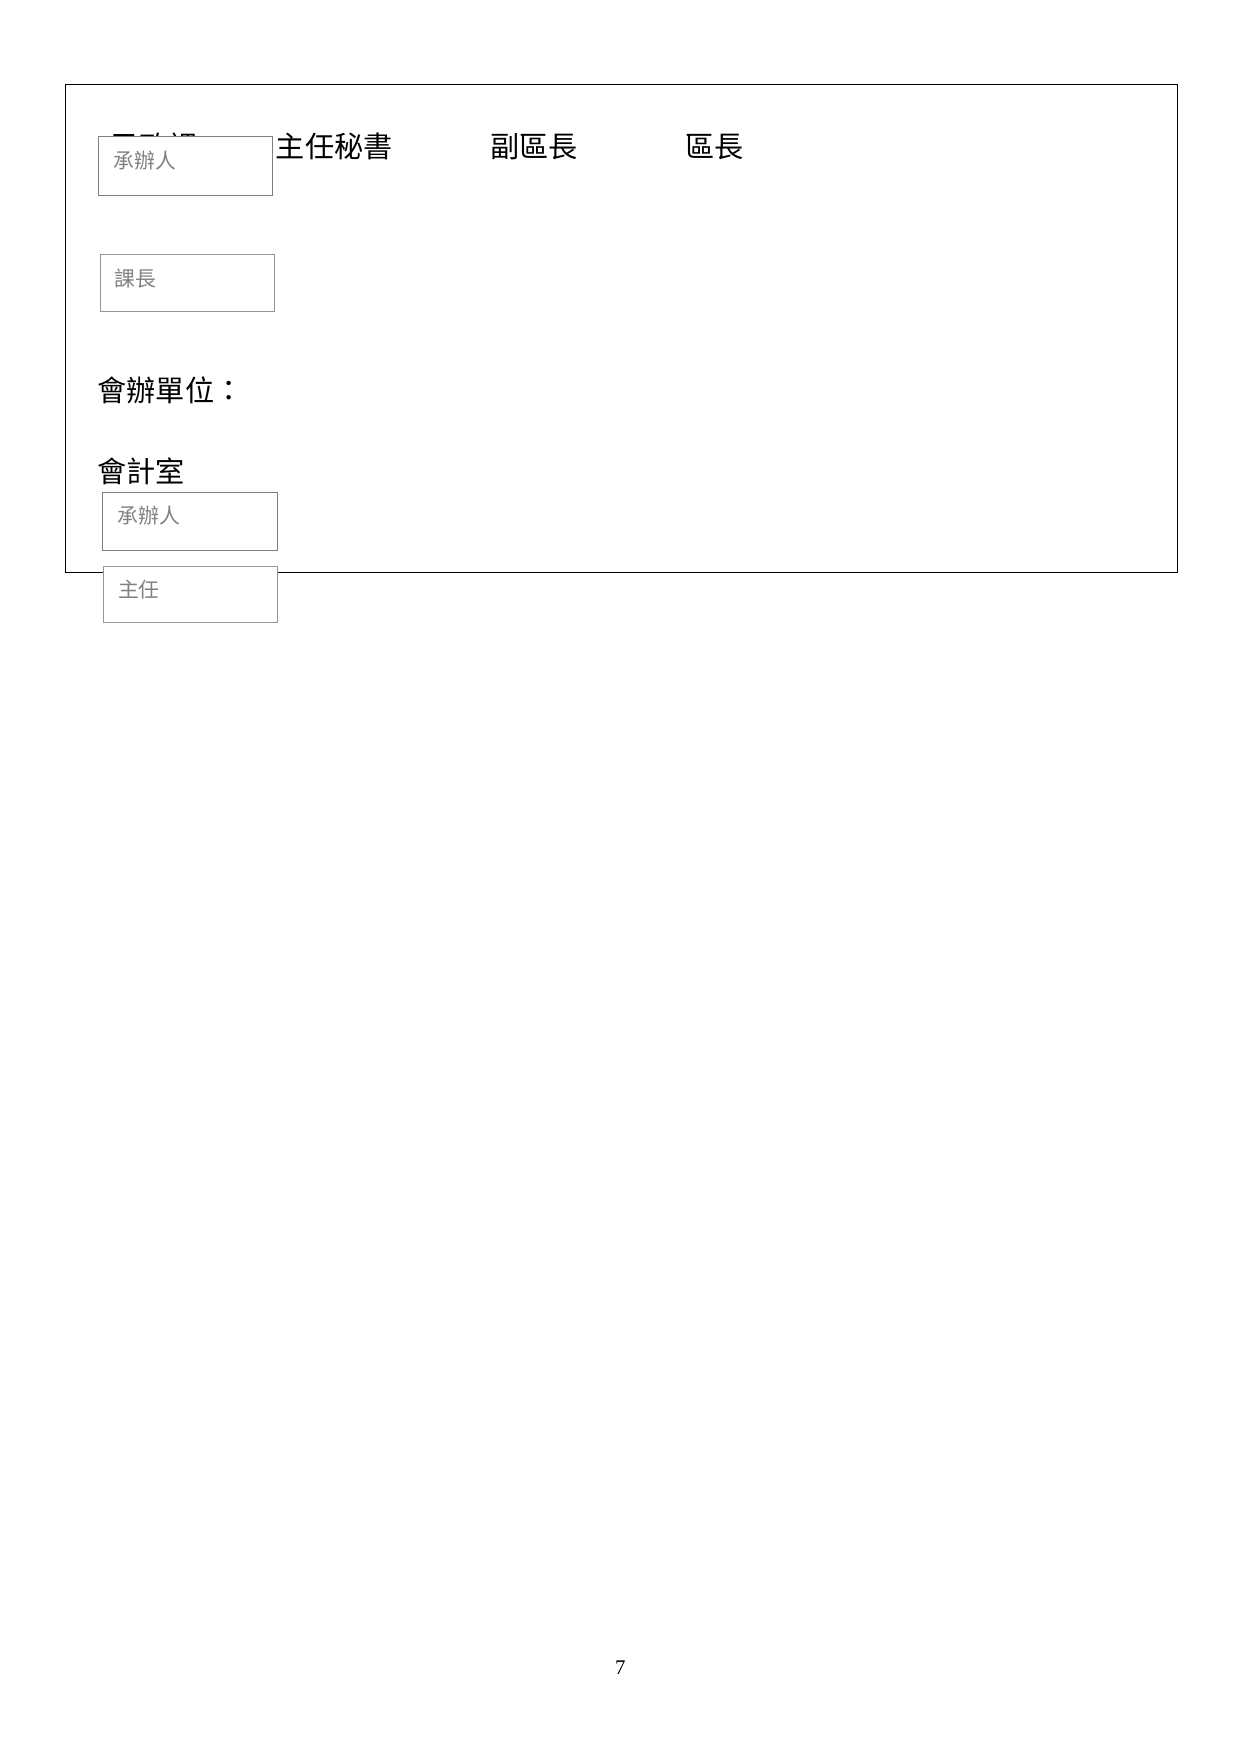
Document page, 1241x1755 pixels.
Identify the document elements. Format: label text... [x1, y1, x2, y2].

table_header 民政課 主任秘書 副區長 區長 會辦單位： 會計室 [66, 85, 1177, 572]
